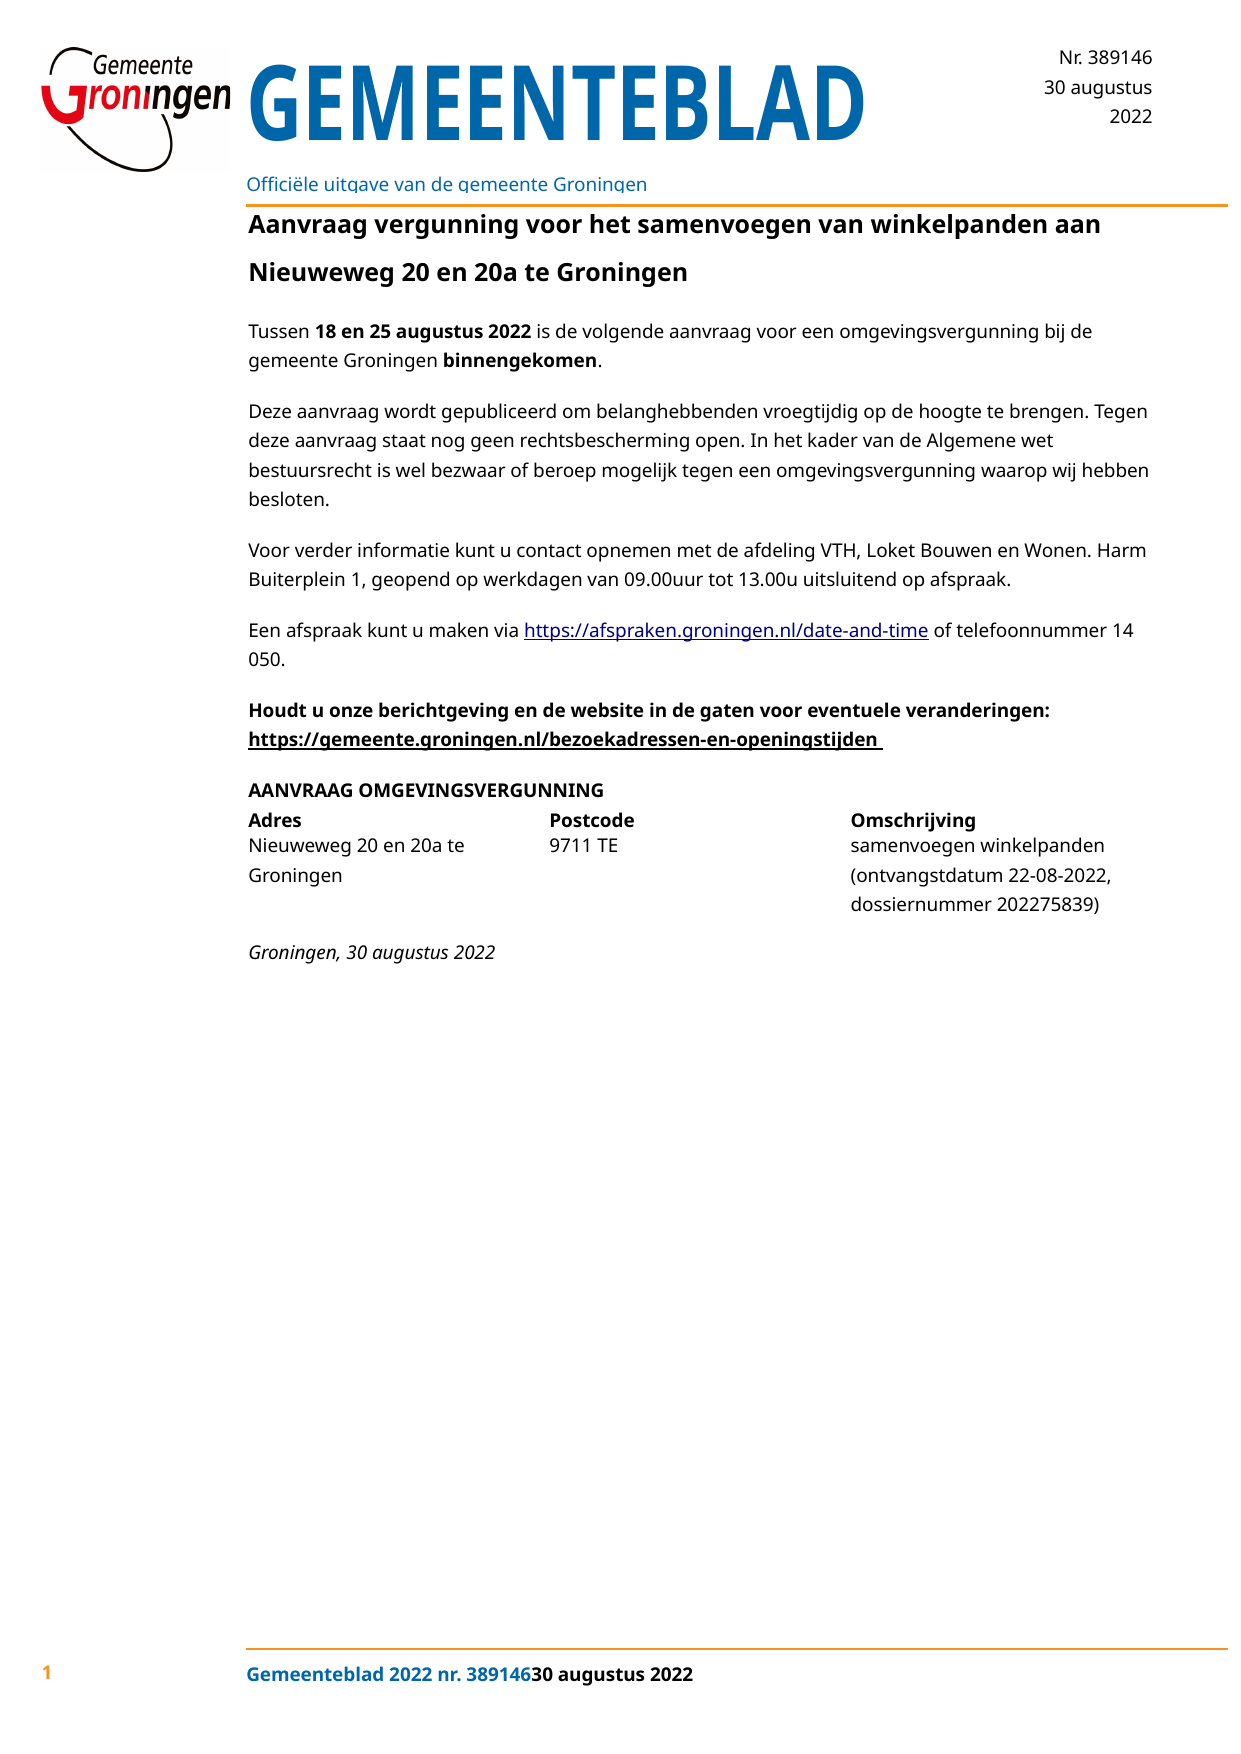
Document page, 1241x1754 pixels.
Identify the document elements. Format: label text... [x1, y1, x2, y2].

table_cell 9711 TE [549, 833, 850, 917]
text Een afspraak kunt u maken via https://afspraken.groningen.nl/date-and-time of telefoonnummer 14 050. [248, 617, 1152, 672]
text Tussen 18 en 25 augustus 2022 is de volgende aanvraag voor een omgevingsvergunning bij de gemeente Groningen binnengekomen. [248, 318, 1152, 373]
table_cell samenvoegen winkelpanden (ontvangstdatum 22-08-2022, dossiernummer 202275839) [850, 833, 1152, 917]
text AANVRAAG OMGEVINGSVERGUNNING [248, 777, 1152, 803]
text Deze aanvraag wordt gepubliceerd om belanghebbenden vroegtijdig op de hoogte te brengen. Tegen deze aanvraag staat nog geen rechtsbescherming open. In het kader van de Algemene wet bestuursrecht is wel bezwaar of beroep mogelijk tegen een omgevingsvergunning waarop wij hebben besloten. [248, 398, 1152, 512]
table_header Omschrijving [850, 807, 1152, 832]
table_header Adres [248, 807, 549, 832]
text Houdt u onze berichtgeving en de website in de gaten voor eventuele veranderingen: https://gemeente.groningen.nl/bezoekadressen-en-openingstijden [248, 697, 1152, 752]
text Groningen, 30 augustus 2022 [248, 939, 1152, 964]
text Aanvraag vergunning voor het samenvoegen van winkelpanden aan Nieuweweg 20 en 20a te Groningen [248, 207, 1152, 288]
text Voor verder informatie kunt u contact opnemen met de afdeling VTH, Loket Bouwen en Wonen. Harm Buiterplein 1, geopend op werkdagen van 09.00uur tot 13.00u uitsluitend op afspraak. [248, 537, 1152, 592]
table_header Postcode [549, 807, 850, 832]
picture [41, 47, 231, 172]
table_cell Nieuweweg 20 en 20a te Groningen [248, 833, 549, 917]
